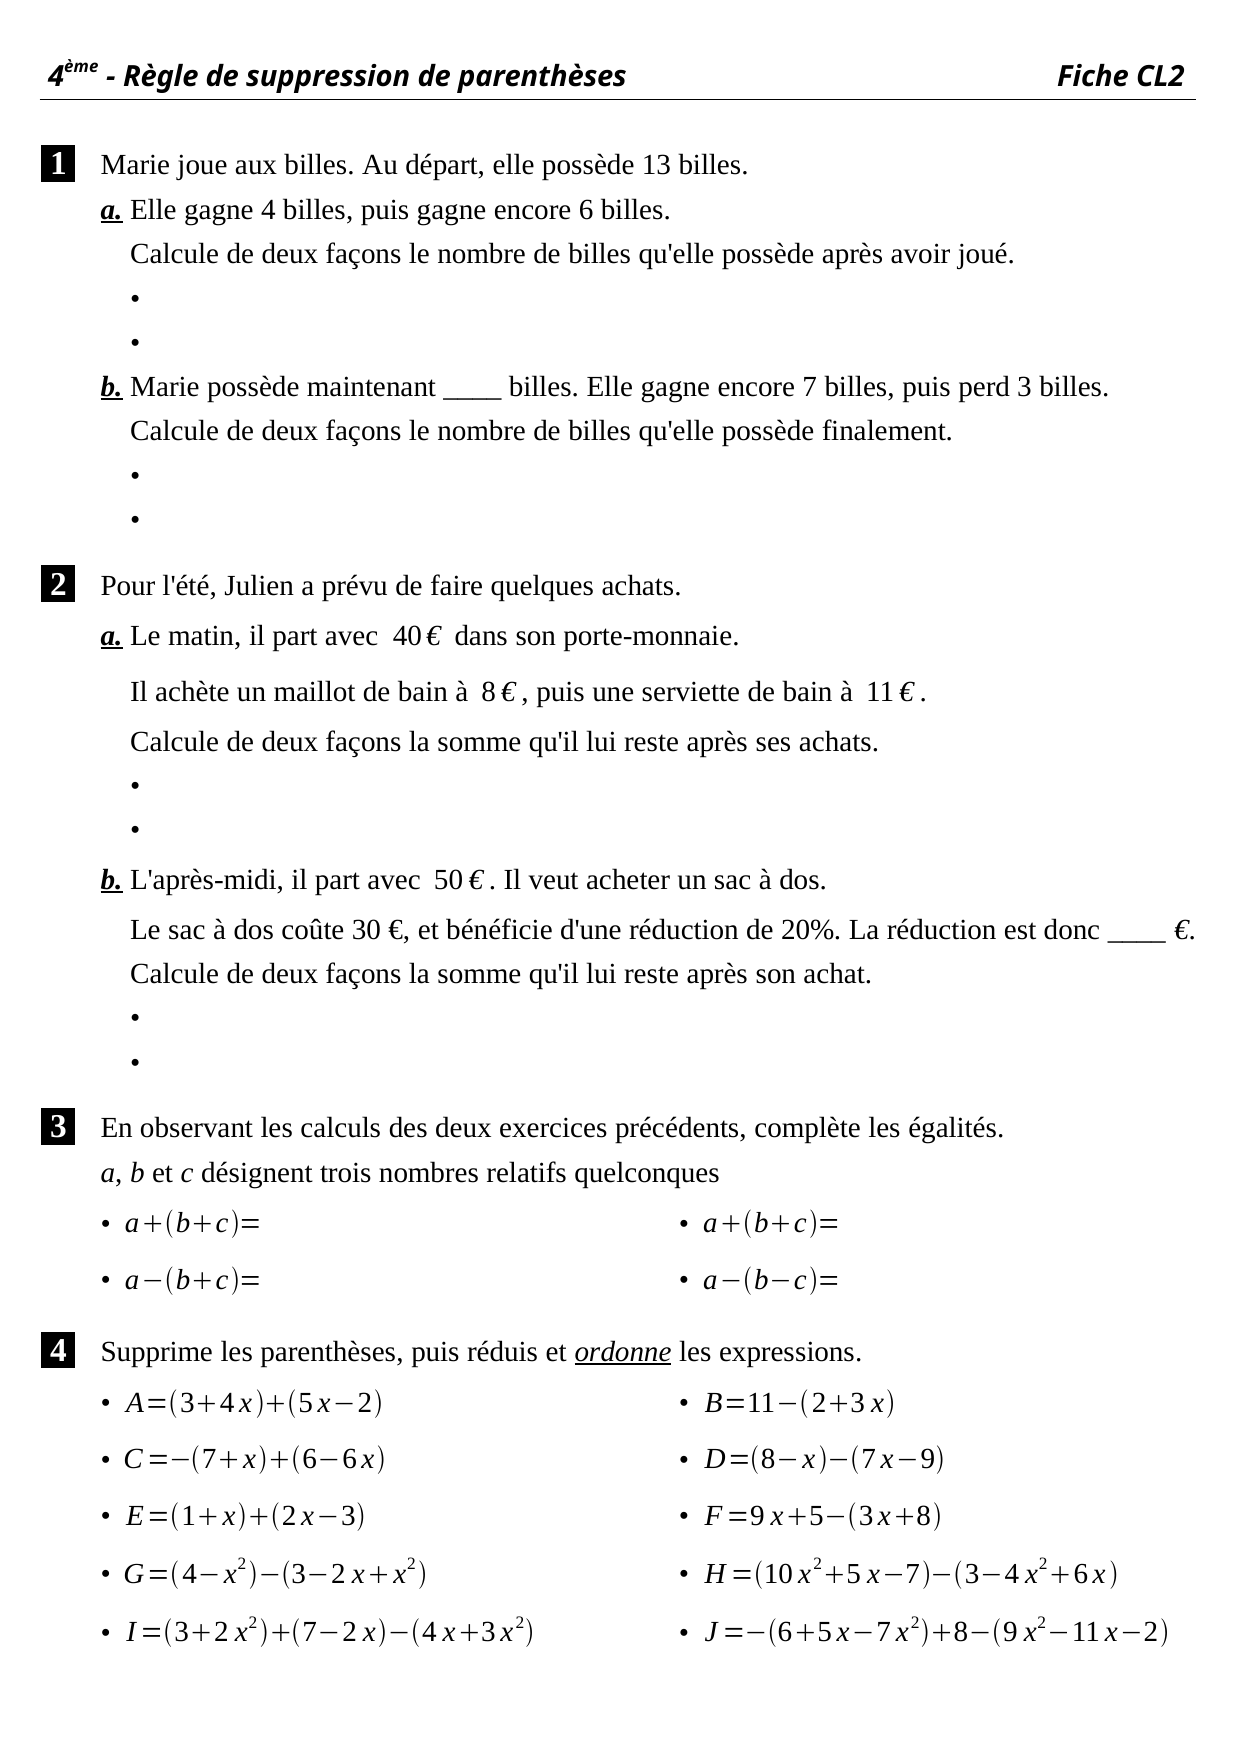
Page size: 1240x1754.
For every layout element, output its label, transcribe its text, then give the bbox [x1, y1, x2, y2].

table_cell • [41, 1425, 620, 1482]
text 2 Pour l'été, Julien a prévu de faire quelques achats. [41, 565, 1198, 602]
table_cell • [620, 1482, 1198, 1538]
text 3 En observant les calculs des deux exercices précédents, complète les égalités. [41, 1108, 1198, 1145]
text • [100, 1046, 1198, 1078]
table_cell • [41, 1246, 620, 1302]
text Calcule de deux façons la somme qu'il lui reste après ses achats. [100, 725, 1198, 757]
table_cell • [41, 1482, 620, 1538]
text b. L'après-midi, il part avec . Il veut acheter un sac à dos. [100, 858, 1198, 901]
table_cell • [620, 1246, 1198, 1302]
table_header • [620, 1189, 1198, 1246]
text • [100, 326, 1198, 359]
text • [100, 769, 1198, 802]
text Il achète un maillot de bain à , puis une serviette de bain à . [100, 669, 1198, 713]
text a, b et c désignent trois nombres relatifs quelconques [100, 1157, 1198, 1189]
text 1 Marie joue aux billes. Au départ, elle possède 13 billes. [41, 145, 1198, 182]
table_cell • [620, 1539, 1198, 1597]
table_header • [41, 1369, 620, 1425]
text a. Le matin, il part avec dans son porte-monnaie. [100, 614, 1198, 658]
text b. Marie possède maintenant ____ billes. Elle gagne encore 7 billes, puis perd 3 billes. [100, 371, 1198, 403]
table_header • [41, 1189, 620, 1246]
table_cell • [620, 1597, 1198, 1656]
text a. Elle gagne 4 billes, puis gagne encore 6 billes. [100, 193, 1198, 226]
text • [100, 813, 1198, 846]
text • [100, 1002, 1198, 1034]
text Calcule de deux façons le nombre de billes qu'elle possède finalement. [100, 415, 1198, 447]
text Calcule de deux façons la somme qu'il lui reste après son achat. [100, 957, 1198, 990]
text • [100, 282, 1198, 314]
table_cell • [620, 1425, 1198, 1482]
text Le sac à dos coûte 30 €, et bénéficie d'une réduction de 20%. La réduction est donc ____ €. [100, 913, 1198, 946]
text 4 Supprime les parenthèses, puis réduis et ordonne les expressions. [41, 1332, 1198, 1368]
table_header • [620, 1369, 1198, 1425]
text • [100, 503, 1198, 536]
table_cell • [41, 1539, 620, 1597]
text • [100, 459, 1198, 492]
text Calcule de deux façons le nombre de billes qu'elle possède après avoir joué. [100, 238, 1198, 270]
table_cell • [41, 1597, 620, 1656]
